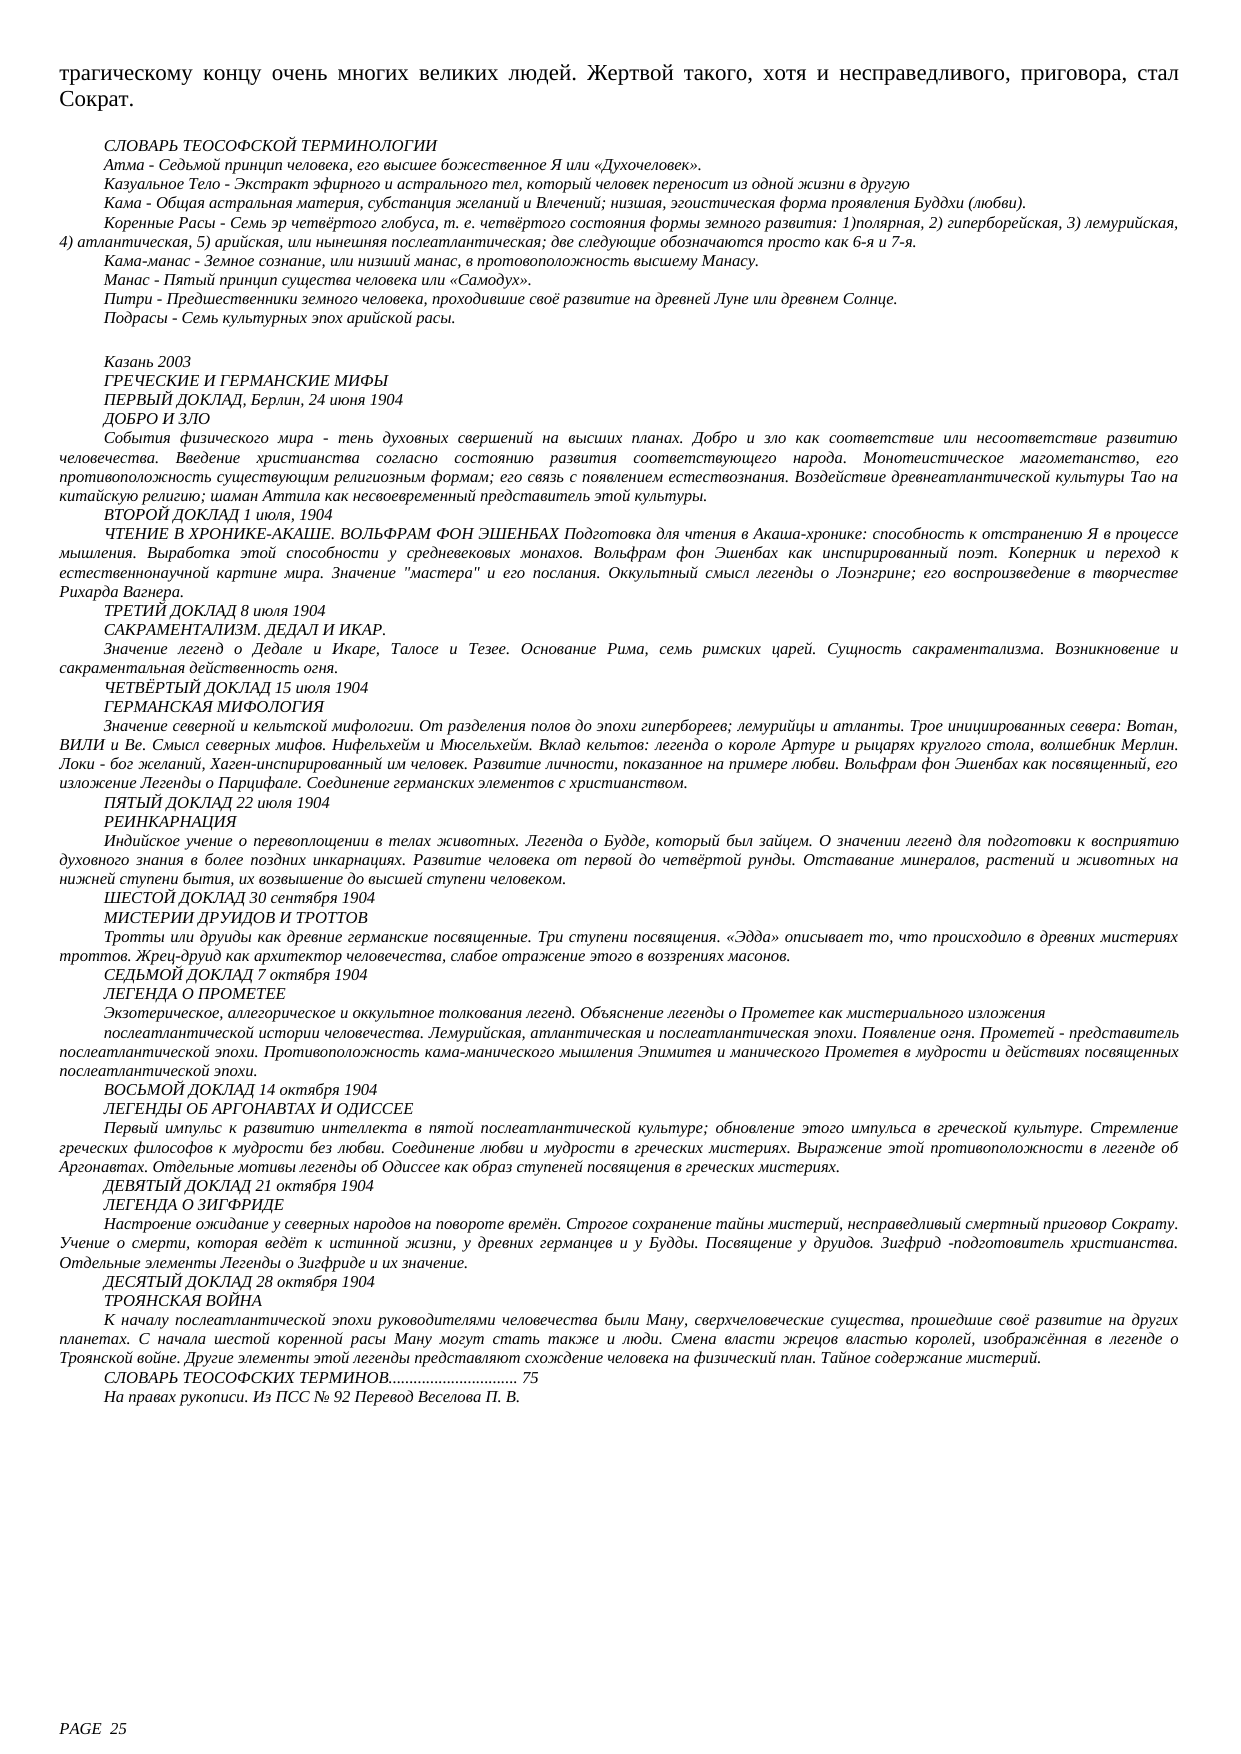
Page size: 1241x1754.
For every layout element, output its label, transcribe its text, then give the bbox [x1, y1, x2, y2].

text ЛЕГЕНДА О ЗИГФРИДЕ [59, 1195, 1181, 1214]
text Коренные Расы - Семь эр четвёртого глобуса, т. е. четвёртого состояния формы земного развития: 1)полярная, 2) гиперборейская, 3) лемурийская, 4) атлантическая, 5) арийская, или нынешняя послеатлантическая; две следующие обозначаются просто как 6-я и 7-я. [59, 212, 1181, 251]
text САКРАМЕНТАЛИЗМ. ДЕДАЛ И ИКАР. [59, 620, 1181, 639]
text ТРЕТИЙ ДОКЛАД 8 июля 1904 [59, 601, 1181, 620]
text РЕИНКАРНАЦИЯ [59, 812, 1181, 831]
text ДЕСЯТЫЙ ДОКЛАД 28 октября 1904 [59, 1272, 1181, 1291]
text Тротты или друиды как древние германские посвященные. Три ступени посвящения. «Эдда» описывает то, что происходило в древних мистериях троттов. Жрец-друид как архитектор человечества, слабое отражение этого в воззрениях масонов. [59, 927, 1181, 965]
text События физического мира - тень духовных свершений на высших планах. Добро и зло как соответствие или несоответствие развитию человечества. Введение христианства согласно состоянию развития соответствующего народа. Монотеистическое магометанство, его противоположность существующим религиозным формам; его связь с появлением естествознания. Воздействие древнеатлантической культуры Тао на китайскую религию; шаман Аттила как несвоевременный представитель этой культуры. [59, 428, 1181, 505]
text ДОБРО И ЗЛО [59, 409, 1181, 428]
text послеатлантической истории человечества. Лемурийская, атлантическая и послеатлантическая эпохи. Появление огня. Прометей - представитель послеатлантической эпохи. Противоположность кама-манического мышления Эпимитея и манического Прометея в мудрости и действиях посвященных послеатлантической эпохи. [59, 1022, 1181, 1080]
text ПЕРВЫЙ ДОКЛАД, Берлин, 24 июня 1904 [59, 390, 1181, 409]
text Подрасы - Семь культурных эпох арийской расы. [59, 308, 1181, 327]
text Настроение ожидание у северных народов на повороте времён. Строгое сохранение тайны мистерий, несправедливый смертный приговор Сократу. Учение о смерти, которая ведёт к истинной жизни, у древних германцев и у Будды. Посвящение у друидов. Зигфрид -подготовитель христианства. Отдельные элементы Легенды о Зигфриде и их значение. [59, 1214, 1181, 1272]
text ЧТЕНИЕ В ХРОНИКЕ-АКАШЕ. ВОЛЬФРАМ ФОН ЭШЕНБАХ Подготовка для чтения в Акаша-хронике: способность к отстранению Я в процессе мышления. Выработка этой способности у средневековых монахов. Вольфрам фон Эшенбах как инспирированный поэт. Коперник и переход к естественнонаучной картине мира. Значение "мастера" и его послания. Оккультный смысл легенды о Лоэнгрине; его воспроизведение в творчестве Рихарда Вагнера. [59, 524, 1181, 601]
text Первый импульс к развитию интеллекта в пятой послеатлантической культуре; обновление этого импульса в греческой культуре. Стремление греческих философов к мудрости без любви. Соединение любви и мудрости в греческих мистериях. Выражение этой противоположности в легенде об Аргонавтах. Отдельные мотивы легенды об Одиссее как образ ступеней посвящения в греческих мистериях. [59, 1118, 1181, 1176]
text ШЕСТОЙ ДОКЛАД 30 сентября 1904 [59, 888, 1181, 907]
text Атма - Седьмой принцип человека, его высшее божественное Я или «Духочеловек». [59, 155, 1181, 174]
text ПЯТЫЙ ДОКЛАД 22 июля 1904 [59, 792, 1181, 812]
text Экзотерическое, аллегорическое и оккультное толкования легенд. Объяснение легенды о Прометее как мистериального изложения [59, 1003, 1181, 1022]
text Манас - Пятый принцип существа человека или «Самодух». [59, 270, 1181, 289]
text трагическому концу очень многих великих людей. Жертвой такого, хотя и несправедливого, приговора, стал Сократ. [59, 59, 1181, 112]
text ТРОЯНСКАЯ ВОЙНА [59, 1291, 1181, 1310]
text СЛОВАРЬ ТЕОСОФСКИХ ТЕРМИНОВ............................... 75 [59, 1367, 1181, 1387]
text На правах рукописи. Из ПСС № 92 Перевод Веселова П. В. [59, 1387, 1181, 1406]
text ГЕРМАНСКАЯ МИФОЛОГИЯ [59, 697, 1181, 716]
text Казуальное Тело - Экстракт эфирного и астрального тел, который человек переносит из одной жизни в другую [59, 174, 1181, 193]
text Кама-манас - Земное сознание, или низший манас, в протовоположность высшему Манасу. [59, 251, 1181, 270]
text ВОСЬМОЙ ДОКЛАД 14 октября 1904 [59, 1080, 1181, 1099]
text Казань 2003 [59, 352, 1181, 371]
text ВТОРОЙ ДОКЛАД 1 июля, 1904 [59, 505, 1181, 524]
text СЛОВАРЬ ТЕОСОФСКОЙ ТЕРМИНОЛОГИИ [59, 136, 1181, 155]
text ГРЕЧЕСКИЕ И ГЕРМАНСКИЕ МИФЫ [59, 371, 1181, 390]
text Питри - Предшественники земного человека, проходившие своё развитие на древней Луне или древнем Солнце. [59, 289, 1181, 308]
text ЛЕГЕНДА О ПРОМЕТЕЕ [59, 984, 1181, 1003]
text МИСТЕРИИ ДРУИДОВ И ТРОТТОВ [59, 907, 1181, 927]
text Индийское учение о перевоплощении в телах животных. Легенда о Будде, который был зайцем. О значении легенд для подготовки к восприятию духовного знания в более поздних инкарнациях. Развитие человека от первой до четвёртой рунды. Отставание минералов, растений и животных на нижней ступени бытия, их возвышение до высшей ступени человеком. [59, 831, 1181, 888]
text СЕДЬМОЙ ДОКЛАД 7 октября 1904 [59, 965, 1181, 984]
text Кама - Общая астральная материя, субстанция желаний и Влечений; низшая, эгоистическая форма проявления Буддхи (любви). [59, 193, 1181, 212]
text Значение северной и кельтской мифологии. От разделения полов до эпохи гипербореев; лемурийцы и атланты. Трое инициированных севера: Вотан, ВИЛИ и Be. Смысл северных мифов. Нифельхейм и Мюсельхейм. Вклад кельтов: легенда о короле Артуре и рыцарях круглого стола, волшебник Мерлин. Локи - бог желаний, Хаген-инспирированный им человек. Развитие личности, показанное на примере любви. Вольфрам фон Эшенбах как посвященный, его изложение Легенды о Парцифале. Соединение германских элементов с христианством. [59, 716, 1181, 792]
text ДЕВЯТЫЙ ДОКЛАД 21 октября 1904 [59, 1176, 1181, 1195]
text Значение легенд о Дедале и Икаре, Талосе и Тезее. Основание Рима, семь римских царей. Сущность сакраментализма. Возникновение и сакраментальная действенность огня. [59, 639, 1181, 677]
text ЛЕГЕНДЫ ОБ АРГОНАВТАХ И ОДИССЕЕ [59, 1099, 1181, 1118]
text ЧЕТВЁРТЫЙ ДОКЛАД 15 июля 1904 [59, 677, 1181, 697]
text К началу послеатлантической эпохи руководителями человечества были Ману, сверхчеловеческие существа, прошедшие своё развитие на других планетах. С начала шестой коренной расы Ману могут стать также и люди. Смена власти жрецов властью королей, изображённая в легенде о Троянской войне. Другие элементы этой легенды представляют схождение человека на физический план. Тайное содержание мистерий. [59, 1310, 1181, 1367]
